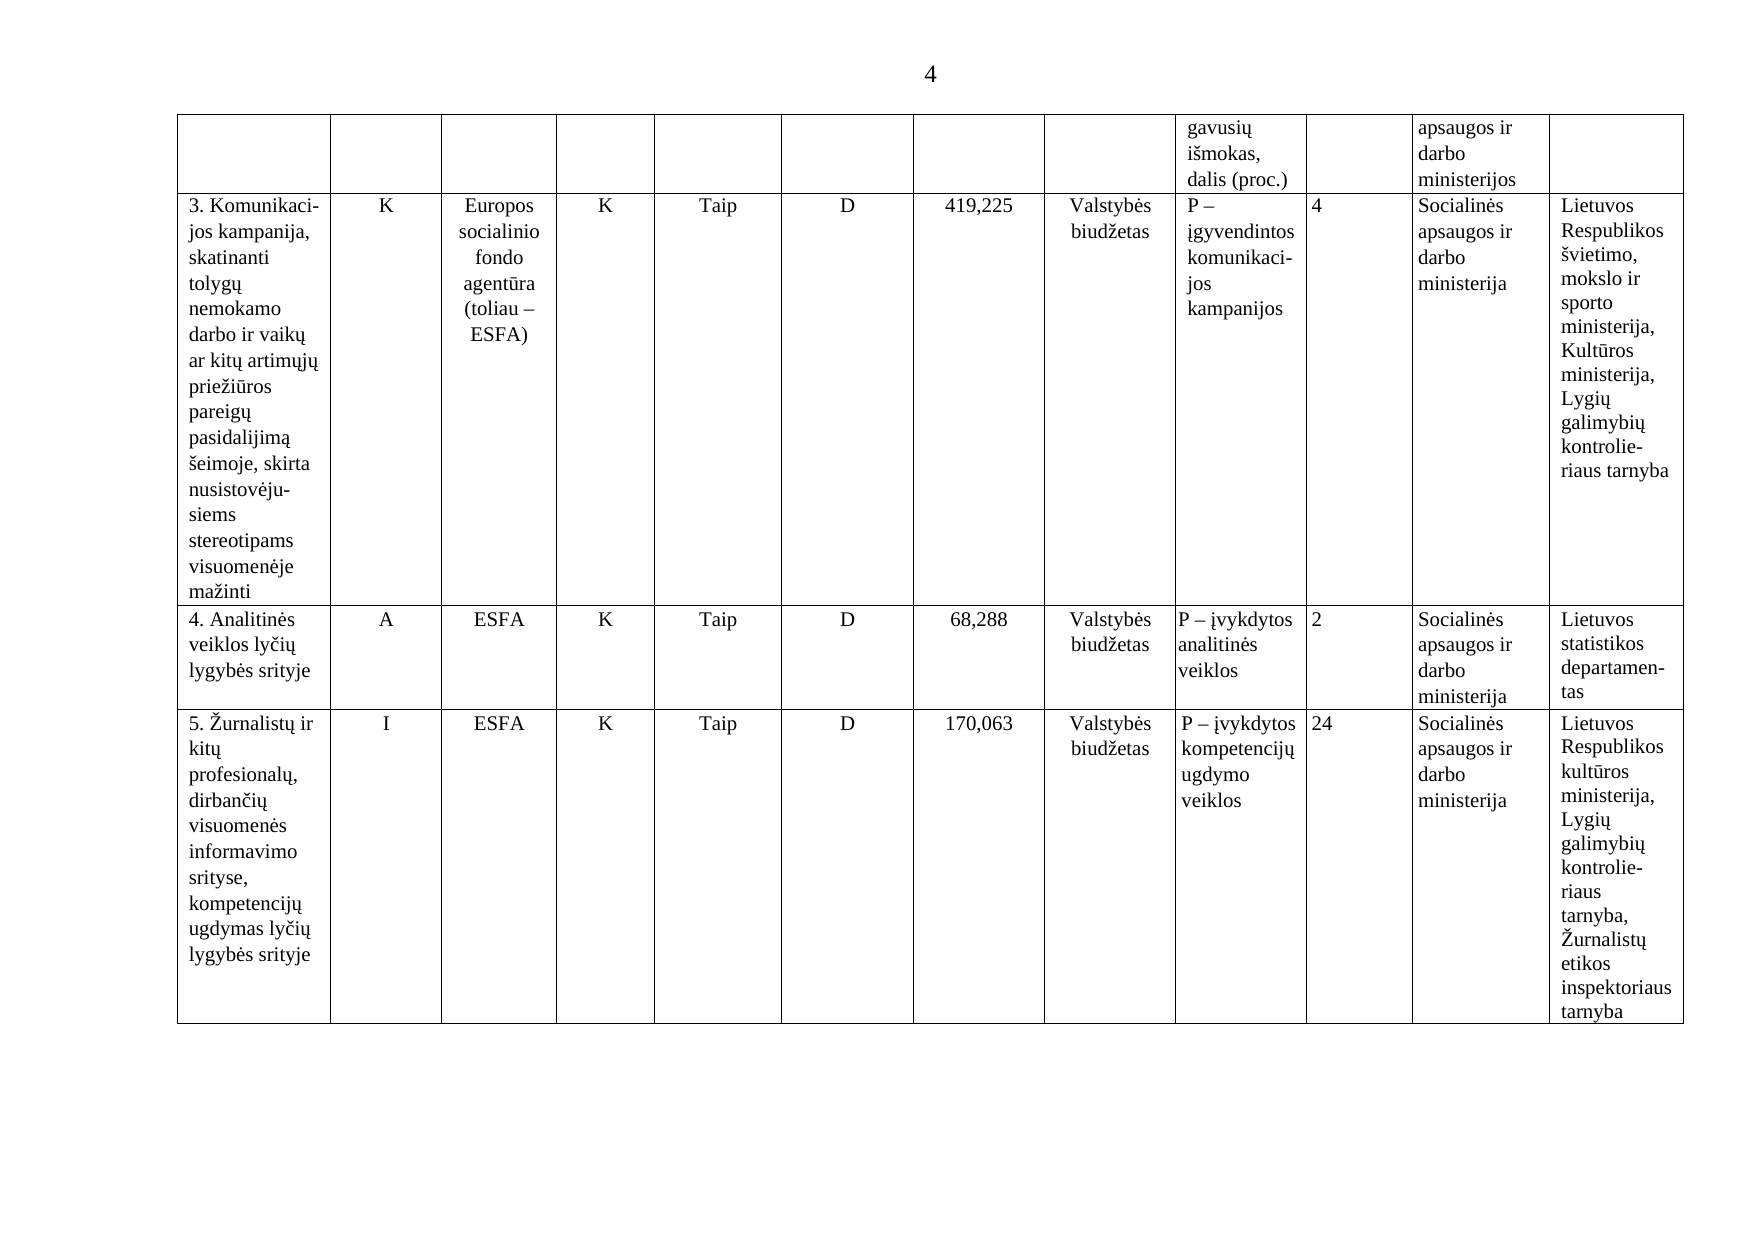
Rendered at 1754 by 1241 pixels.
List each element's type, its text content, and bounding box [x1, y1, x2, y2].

table_cell ESFA [442, 606, 556, 709]
table_cell K [557, 710, 654, 1023]
table_cell K [557, 194, 654, 605]
table_cell gavusių išmokas, dalis (proc.) [1176, 115, 1306, 192]
table_cell Socialinės apsaugos ir darbo ministerija [1413, 710, 1549, 1023]
table_cell [1045, 115, 1175, 192]
table_cell [1550, 115, 1683, 192]
table_cell - [782, 115, 913, 192]
table_cell P – įvykdytos kompetencijų ugdymo veiklos [1176, 710, 1306, 1023]
table_cell 4 [1307, 194, 1412, 605]
table_cell Lietuvos Respublikos kultūros ministerija, Lygių galimybių kontrolie-riaus tarnyba, Žurnalistų etikos inspektoriaus tarnyba [1550, 710, 1683, 1023]
table_cell [655, 115, 781, 192]
table_cell D [782, 606, 913, 709]
table_cell D [782, 194, 913, 605]
table_cell K [331, 194, 441, 605]
table_cell 170,063 [914, 710, 1044, 1023]
table_cell A [331, 606, 441, 709]
table_cell 3. Komunikaci-jos kampanija, skatinanti tolygų nemokamo darbo ir vaikų ar kitų artimųjų priežiūros pareigų pasidalijimą šeimoje, skirta nusistovėju-siems stereotipams visuomenėje mažinti [178, 194, 330, 605]
table_cell Taip [655, 606, 781, 709]
table_cell Valstybės biudžetas [1045, 710, 1175, 1023]
table_cell I [331, 710, 441, 1023]
table_cell apsaugos ir darbo ministerijos [1413, 115, 1549, 192]
table_cell D [782, 710, 913, 1023]
table_cell Valstybės biudžetas [1045, 194, 1175, 605]
table_cell Lietuvos Respublikos švietimo, mokslo ir sporto ministerija, Kultūros ministerija, Lygių galimybių kontrolie-riaus tarnyba [1550, 194, 1683, 605]
table_cell P – įvykdytos analitinės veiklos [1176, 606, 1306, 709]
table_cell 68,288 [914, 606, 1044, 709]
table_cell Taip [655, 710, 781, 1023]
table_cell K [557, 606, 654, 709]
table_cell [331, 115, 441, 192]
table_cell 419,225 [914, 194, 1044, 605]
table_cell Taip [655, 194, 781, 605]
table_cell [1307, 115, 1412, 192]
table_cell Socialinės apsaugos ir darbo ministerija [1413, 194, 1549, 605]
table_cell Valstybės biudžetas [1045, 606, 1175, 709]
table_cell P – įgyvendintos komunikaci-jos kampanijos [1176, 194, 1306, 605]
table_cell ESFA [442, 710, 556, 1023]
table_cell [178, 115, 330, 192]
table_cell 24 [1307, 710, 1412, 1023]
table_cell 5. Žurnalistų ir kitų profesionalų, dirbančių visuomenės informavimo srityse, kompetencijų ugdymas lyčių lygybės srityje [178, 710, 330, 1023]
table_cell [442, 115, 556, 192]
table_cell 4. Analitinės veiklos lyčių lygybės srityje [178, 606, 330, 709]
table_cell Europos socialinio fondo agentūra (toliau – ESFA) [442, 194, 556, 605]
table_cell - [557, 115, 654, 192]
table_cell 2 [1307, 606, 1412, 709]
table_cell Socialinės apsaugos ir darbo ministerija [1413, 606, 1549, 709]
table_cell - [914, 115, 1044, 192]
table_cell Lietuvos statistikos departamen-tas [1550, 606, 1683, 709]
